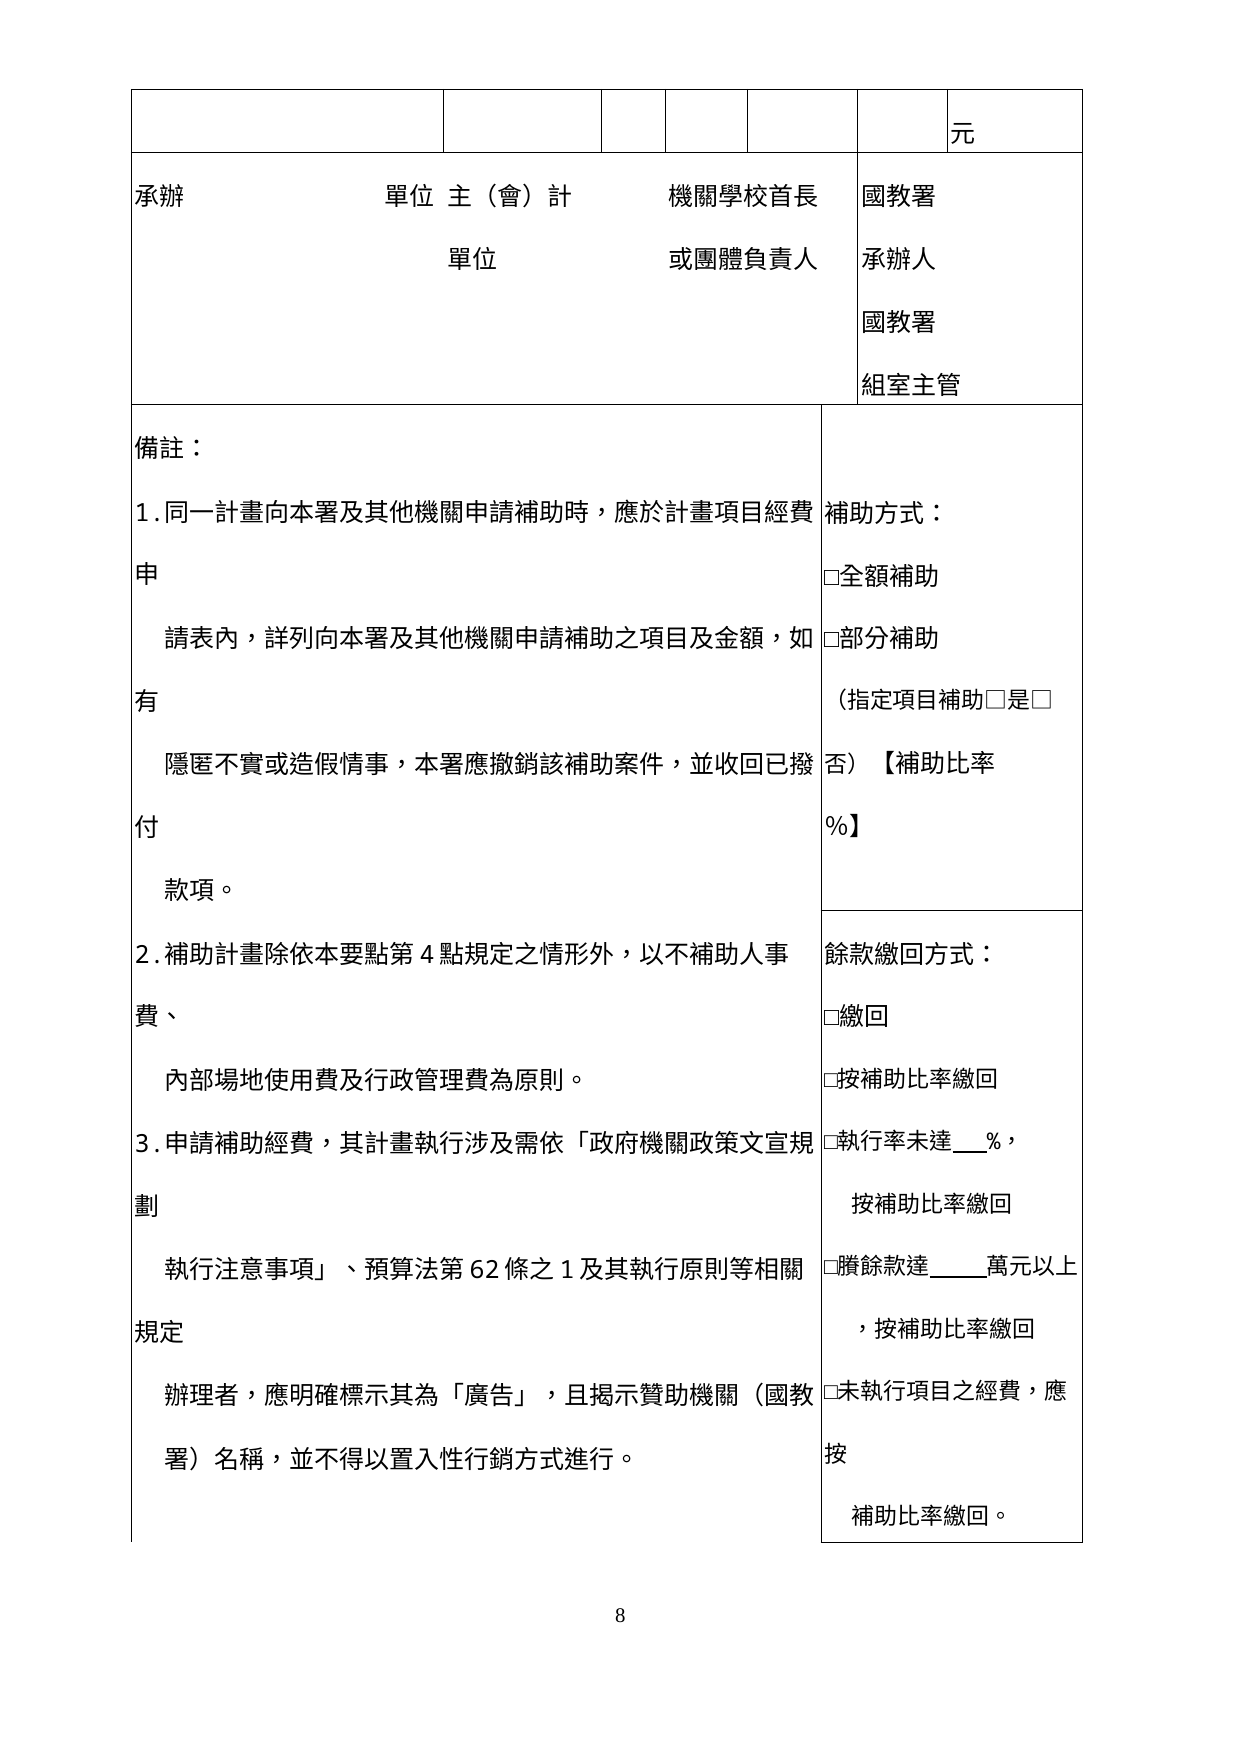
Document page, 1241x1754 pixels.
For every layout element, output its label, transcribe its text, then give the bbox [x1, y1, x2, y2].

table_cell 3.申請補助經費，其計畫執行涉及需依「政府機關政策文宣規劃 [132, 1099, 821, 1225]
table_cell 補助方式： □全額補助 □部分補助 （指定項目補助□是□否）【補助比率 ％】 [822, 405, 1082, 909]
table_cell 辦理者，應明確標示其為「廣告」，且揭示贊助機關（國教 [132, 1351, 821, 1415]
table_cell 國教署 承辦人 [858, 153, 1082, 278]
table_cell 承辦 單位 [132, 153, 444, 404]
table_cell 機關學校首長 或團體負責人 [665, 153, 857, 404]
table_cell 備註： [132, 405, 821, 468]
table_cell 隱匿不實或造假情事，本署應撤銷該補助案件，並收回已撥付 [132, 720, 821, 846]
table_cell 款項。 [132, 846, 821, 909]
table_cell 2.補助計畫除依本要點第4點規定之情形外，以不補助人事費、 [132, 910, 821, 1036]
table_cell 餘款繳回方式： □繳回 □按補助比率繳回 □執行率未達 %， 按補助比率繳回 □賸餘款達 萬元以上 ，按補助比率繳回 □未執行項目之經費，應按 補助比率繳回。 □不繳回（請敘明依據） 未執行項目之經費，應按 補助比率繳回。 [822, 911, 1082, 1542]
table_cell [132, 90, 443, 152]
table_cell 請表內，詳列向本署及其他機關申請補助之項目及金額，如有 [132, 594, 821, 720]
table_cell [666, 90, 747, 152]
table_cell [132, 1478, 821, 1542]
table_cell [858, 90, 947, 152]
table_cell [444, 90, 601, 152]
table_cell [748, 90, 857, 152]
table_cell 執行注意事項」、預算法第62條之1及其執行原則等相關規定 [132, 1225, 821, 1351]
table_cell 1.同一計畫向本署及其他機關申請補助時，應於計畫項目經費申 [132, 468, 821, 594]
table_cell [602, 90, 665, 152]
table_cell 署）名稱，並不得以置入性行銷方式進行。 [132, 1415, 821, 1478]
table_cell 國教署 組室主管 [858, 278, 1082, 404]
table_cell 元 [948, 90, 1082, 152]
table_cell 主（會）計 單位 [444, 153, 665, 404]
table_cell 內部場地使用費及行政管理費為原則。 [132, 1036, 821, 1099]
